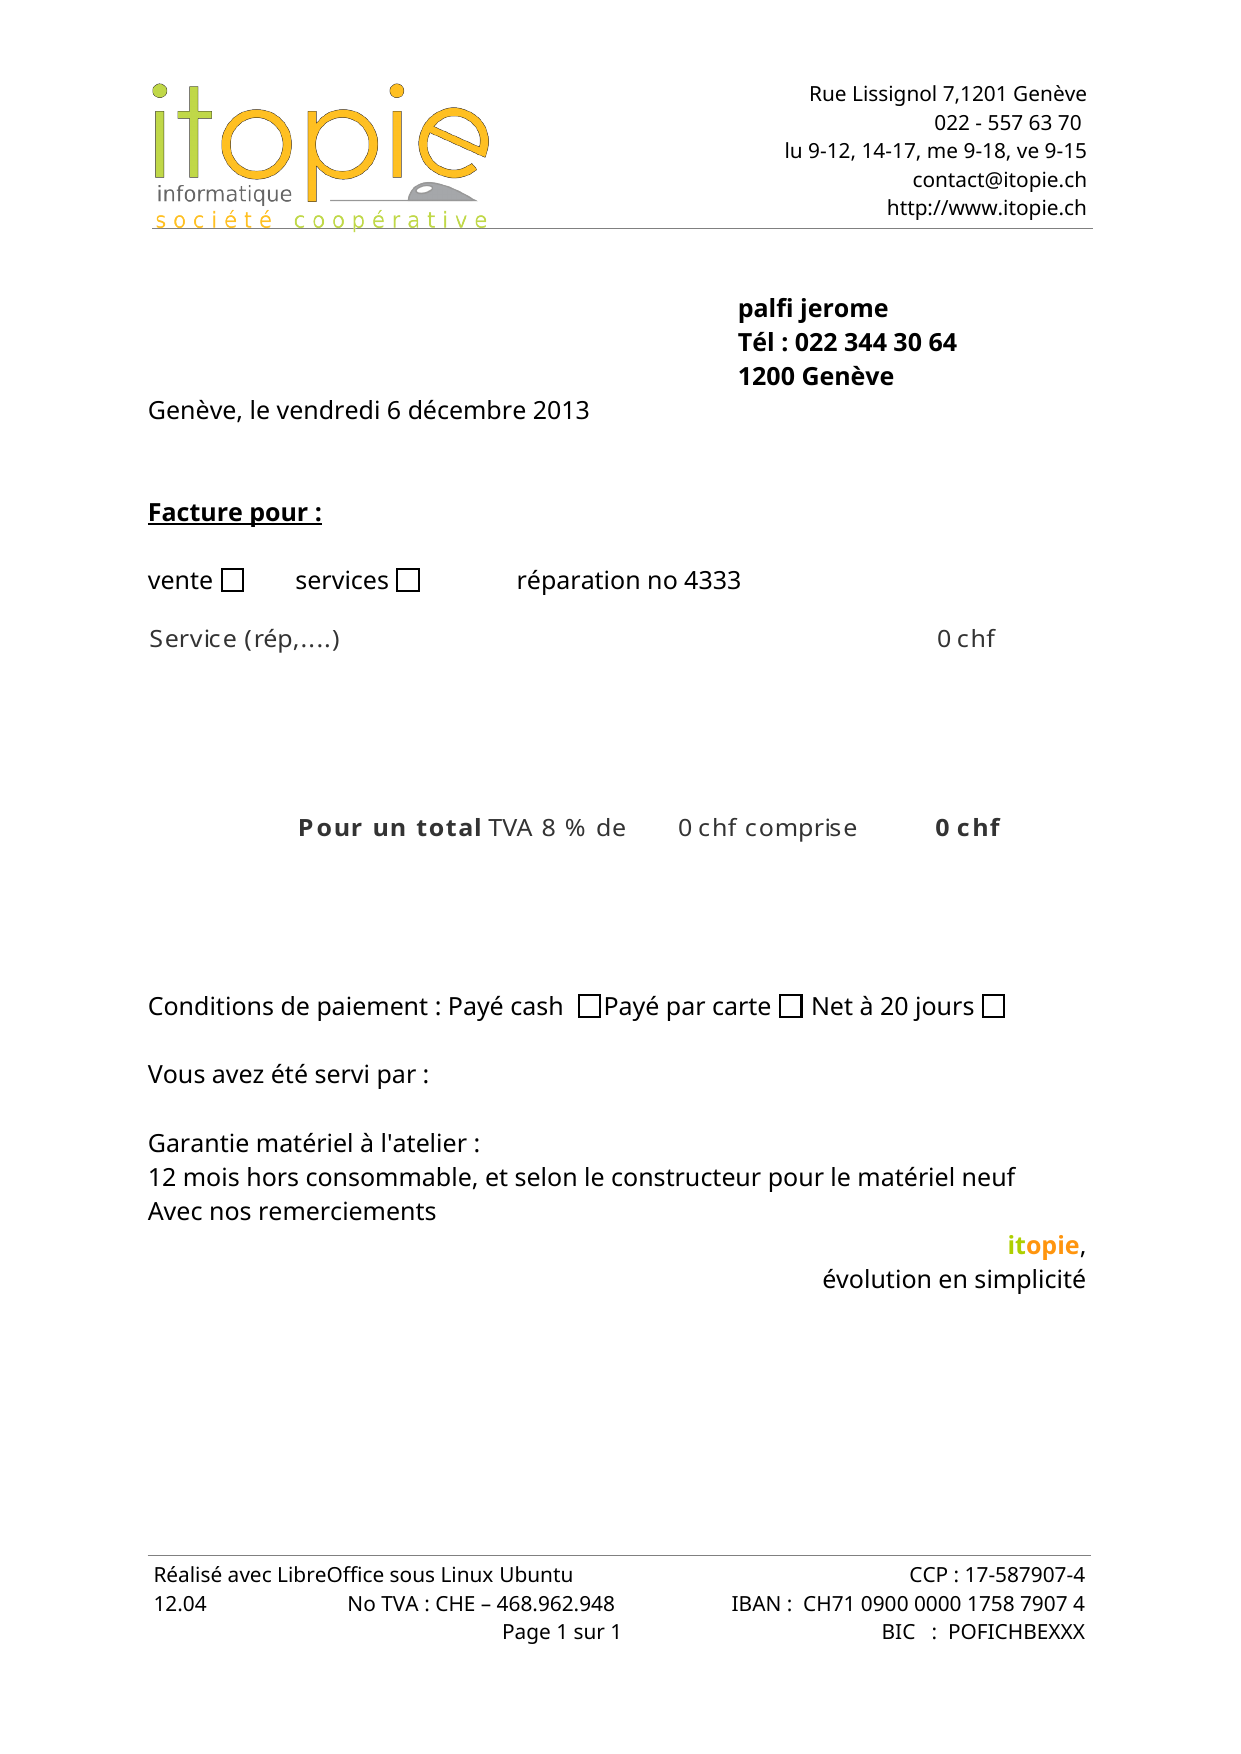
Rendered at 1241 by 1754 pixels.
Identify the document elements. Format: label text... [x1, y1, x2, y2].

picture [138, 72, 500, 244]
text Facture pour : [148, 495, 1093, 529]
text Vous avez été servi par : [148, 1057, 1093, 1091]
text Garantie matériel à l'atelier : [148, 1125, 1093, 1159]
text vente services réparation no 4333 [148, 563, 1093, 597]
text Tél : 022 344 30 64 [148, 324, 1093, 358]
text itopie, [148, 1227, 1093, 1262]
text palfi jerome [148, 290, 1093, 324]
text Conditions de paiement : Payé cash Payé par carte Net à 20 jours [148, 989, 1093, 1023]
text 1200 Genève [148, 358, 1093, 392]
text Avec nos remerciements [148, 1193, 1093, 1227]
text 12 mois hors consommable, et selon le constructeur pour le matériel neuf [148, 1159, 1093, 1193]
text Genève, le vendredi 6 décembre 2013 [148, 392, 1093, 427]
text évolution en simplicité [148, 1262, 1093, 1296]
